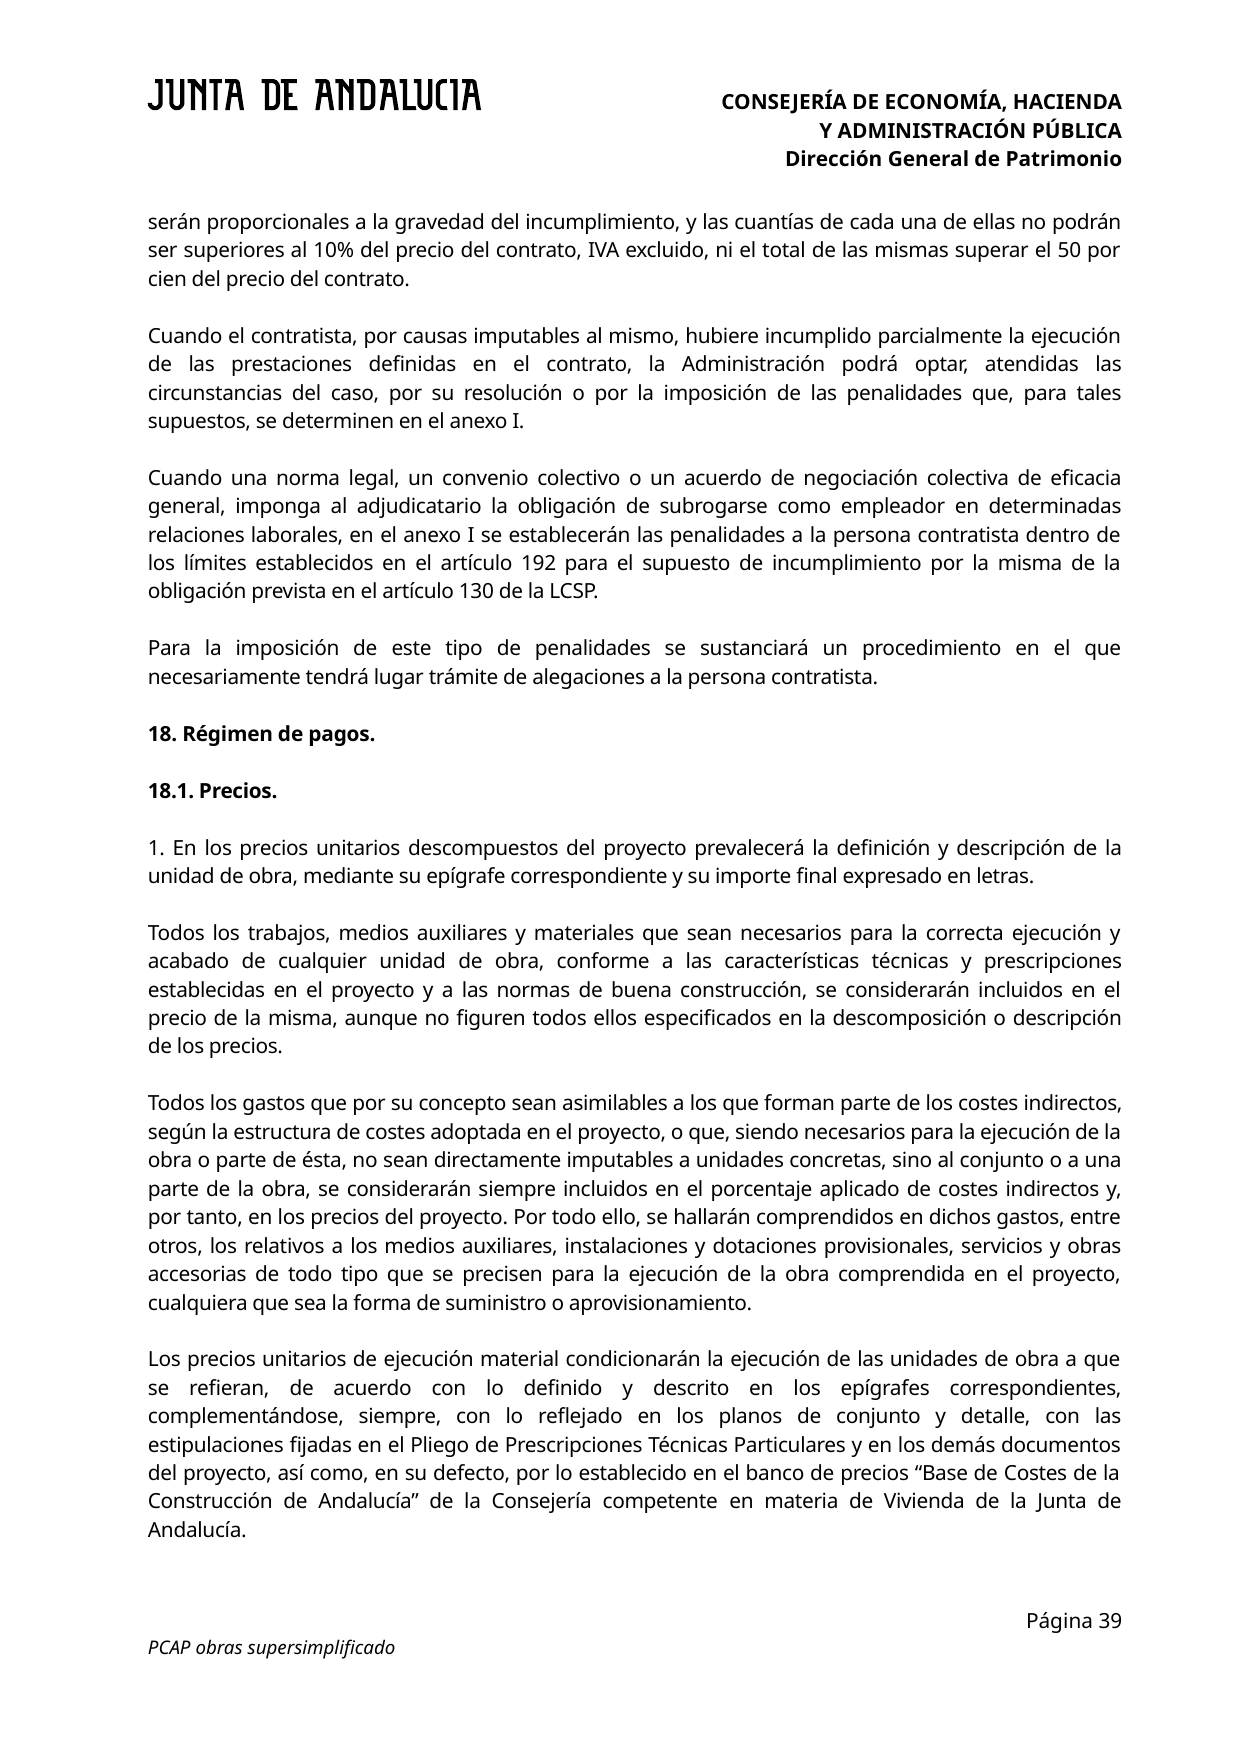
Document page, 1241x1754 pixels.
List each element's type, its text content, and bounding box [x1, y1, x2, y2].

text 18.1. Precios. [148, 776, 1122, 804]
text 1. En los precios unitarios descompuestos del proyecto prevalecerá la definición y descripción de la unidad de obra, mediante su epígrafe correspondiente y su importe final expresado en letras. [148, 833, 1122, 889]
text 18. Régimen de pagos. [148, 719, 1122, 747]
text Para la imposición de este tipo de penalidades se sustanciará un procedimiento en el que necesariamente tendrá lugar trámite de alegaciones a la persona contratista. [148, 633, 1122, 690]
text Cuando una norma legal, un convenio colectivo o un acuerdo de negociación colectiva de eficacia general, imponga al adjudicatario la obligación de subrogarse como empleador en determinadas relaciones laborales, en el anexo I se establecerán las penalidades a la persona contratista dentro de los límites establecidos en el artículo 192 para el supuesto de incumplimiento por la misma de la obligación prevista en el artículo 130 de la LCSP. [148, 463, 1122, 605]
text Los precios unitarios de ejecución material condicionarán la ejecución de las unidades de obra a que se refieran, de acuerdo con lo definido y descrito en los epígrafes correspondientes, complementándose, siempre, con lo reflejado en los planos de conjunto y detalle, con las estipulaciones fijadas en el Pliego de Prescripciones Técnicas Particulares y en los demás documentos del proyecto, así como, en su defecto, por lo establecido en el banco de precios “Base de Costes de la Construcción de Andalucía” de la Consejería competente en materia de Vivienda de la Junta de Andalucía. [148, 1344, 1122, 1543]
text Todos los trabajos, medios auxiliares y materiales que sean necesarios para la correcta ejecución y acabado de cualquier unidad de obra, conforme a las características técnicas y prescripciones establecidas en el proyecto y a las normas de buena construcción, se considerarán incluidos en el precio de la misma, aunque no figuren todos ellos especificados en la descomposición o descripción de los precios. [148, 918, 1122, 1060]
text serán proporcionales a la gravedad del incumplimiento, y las cuantías de cada una de ellas no podrán ser superiores al 10% del precio del contrato, IVA excluido, ni el total de las mismas superar el 50 por cien del precio del contrato. [148, 207, 1122, 292]
text Cuando el contratista, por causas imputables al mismo, hubiere incumplido parcialmente la ejecución de las prestaciones definidas en el contrato, la Administración podrá optar, atendidas las circunstancias del caso, por su resolución o por la imposición de las penalidades que, para tales supuestos, se determinen en el anexo I. [148, 321, 1122, 434]
text Todos los gastos que por su concepto sean asimilables a los que forman parte de los costes indirectos, según la estructura de costes adoptada en el proyecto, o que, siendo necesarios para la ejecución de la obra o parte de ésta, no sean directamente imputables a unidades concretas, sino al conjunto o a una parte de la obra, se considerarán siempre incluidos en el porcentaje aplicado de costes indirectos y, por tanto, en los precios del proyecto. Por todo ello, se hallarán comprendidos en dichos gastos, entre otros, los relativos a los medios auxiliares, instalaciones y dotaciones provisionales, servicios y obras accesorias de todo tipo que se precisen para la ejecución de la obra comprendida en el proyecto, cualquiera que sea la forma de suministro o aprovisionamiento. [148, 1088, 1122, 1316]
